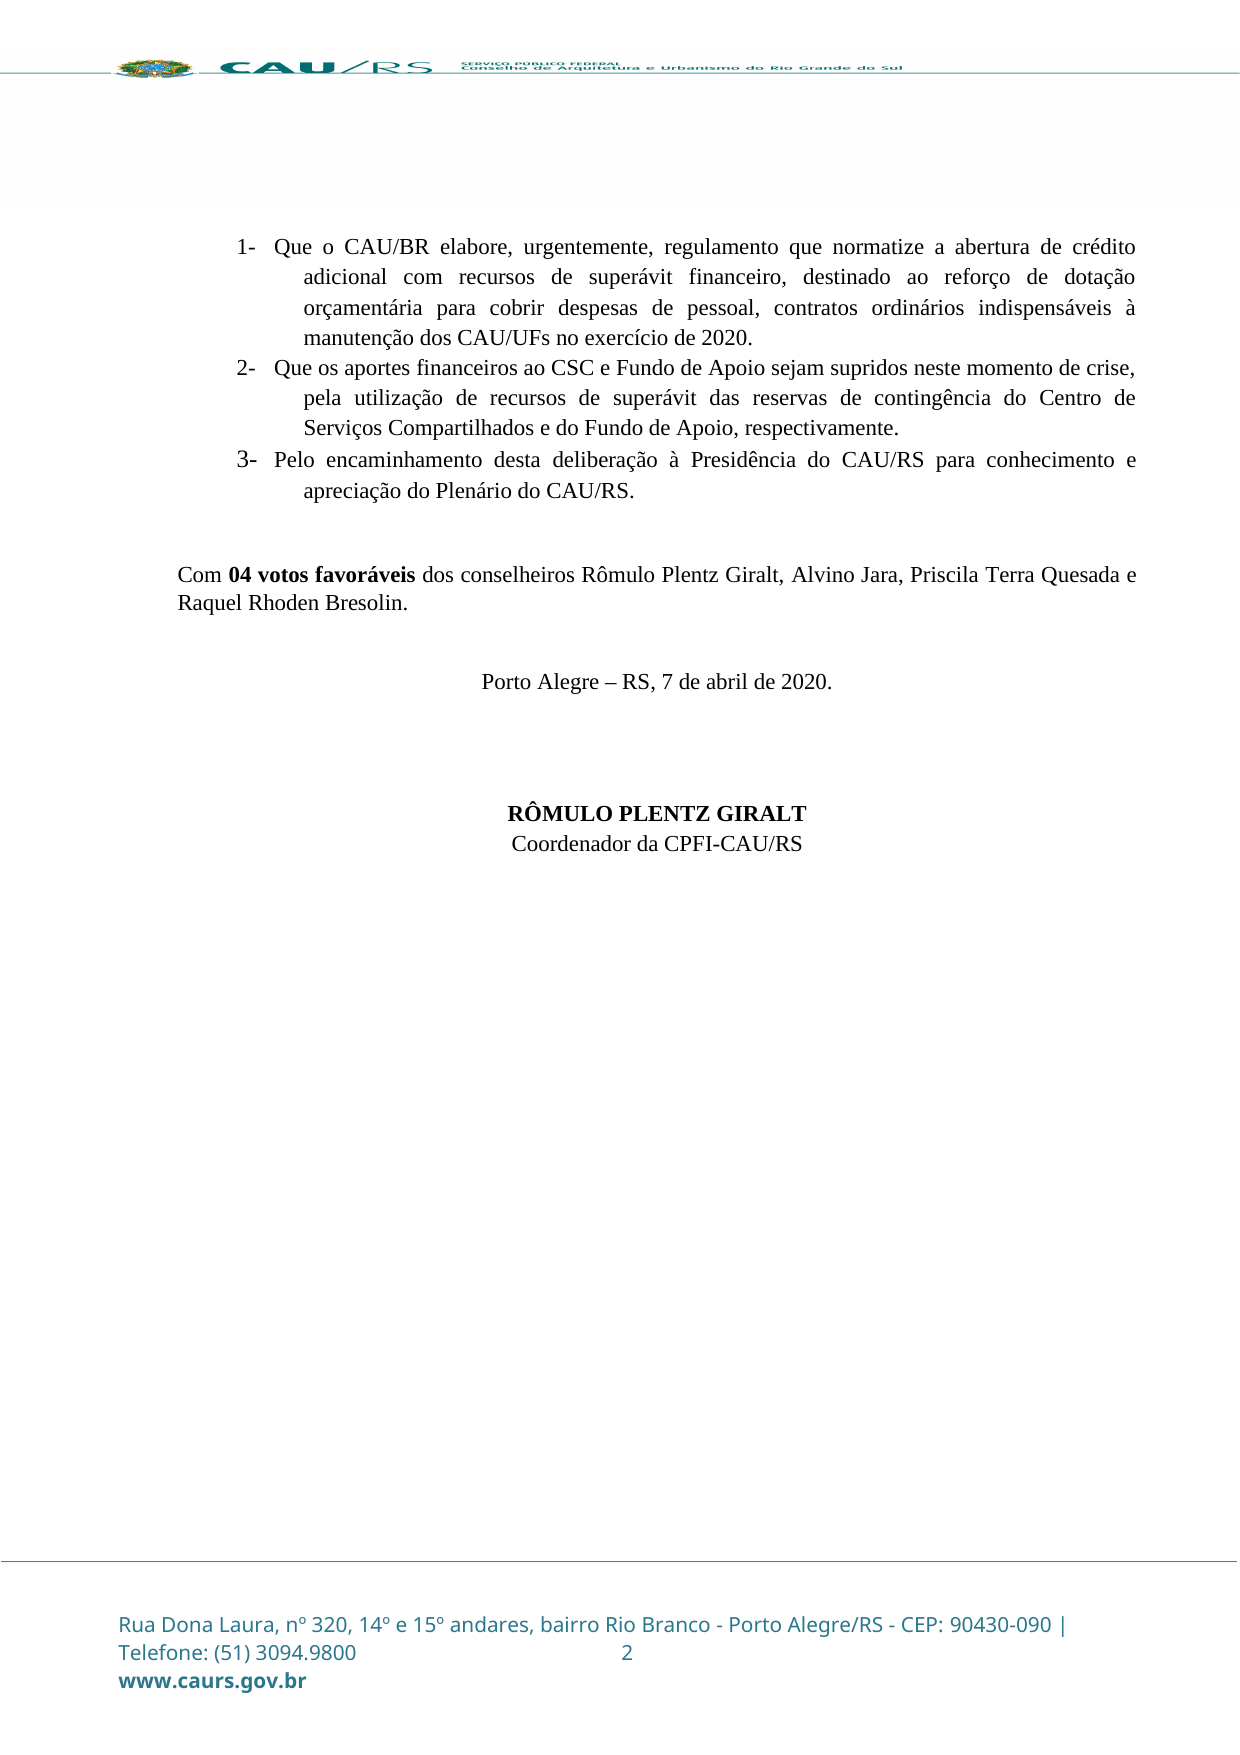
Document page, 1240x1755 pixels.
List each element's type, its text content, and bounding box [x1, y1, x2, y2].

text RÔMULO PLENTZ GIRALT [177, 800, 1137, 826]
text Com 04 votos favoráveis dos conselheiros Rômulo Plentz Giralt, Alvino Jara, Priscila Terra Quesada e Raquel Rhoden Bresolin. [177, 560, 1137, 615]
text Porto Alegre – RS, 7 de abril de 2020. [177, 668, 1137, 694]
list Que o CAU/BR elabore, urgentemente, regulamento que normatize a abertura de crédito adicional com recursos de superávit financeiro, destinado ao reforço de dotação orçamentária para cobrir despesas de pessoal, contratos ordinários indispensáveis à manutenção dos CAU/UFs no exercício de 2020. [236, 233, 1137, 350]
list Que os aportes financeiros ao CSC e Fundo de Apoio sejam supridos neste momento de crise, pela utilização de recursos de superávit das reservas de contingência do Centro de Serviços Compartilhados e do Fundo de Apoio, respectivamente. [236, 354, 1137, 441]
list Pelo encaminhamento desta deliberação à Presidência do CAU/RS para conhecimento e apreciação do Plenário do CAU/RS. [236, 444, 1137, 503]
text Coordenador da CPFI-CAU/RS [177, 830, 1137, 856]
